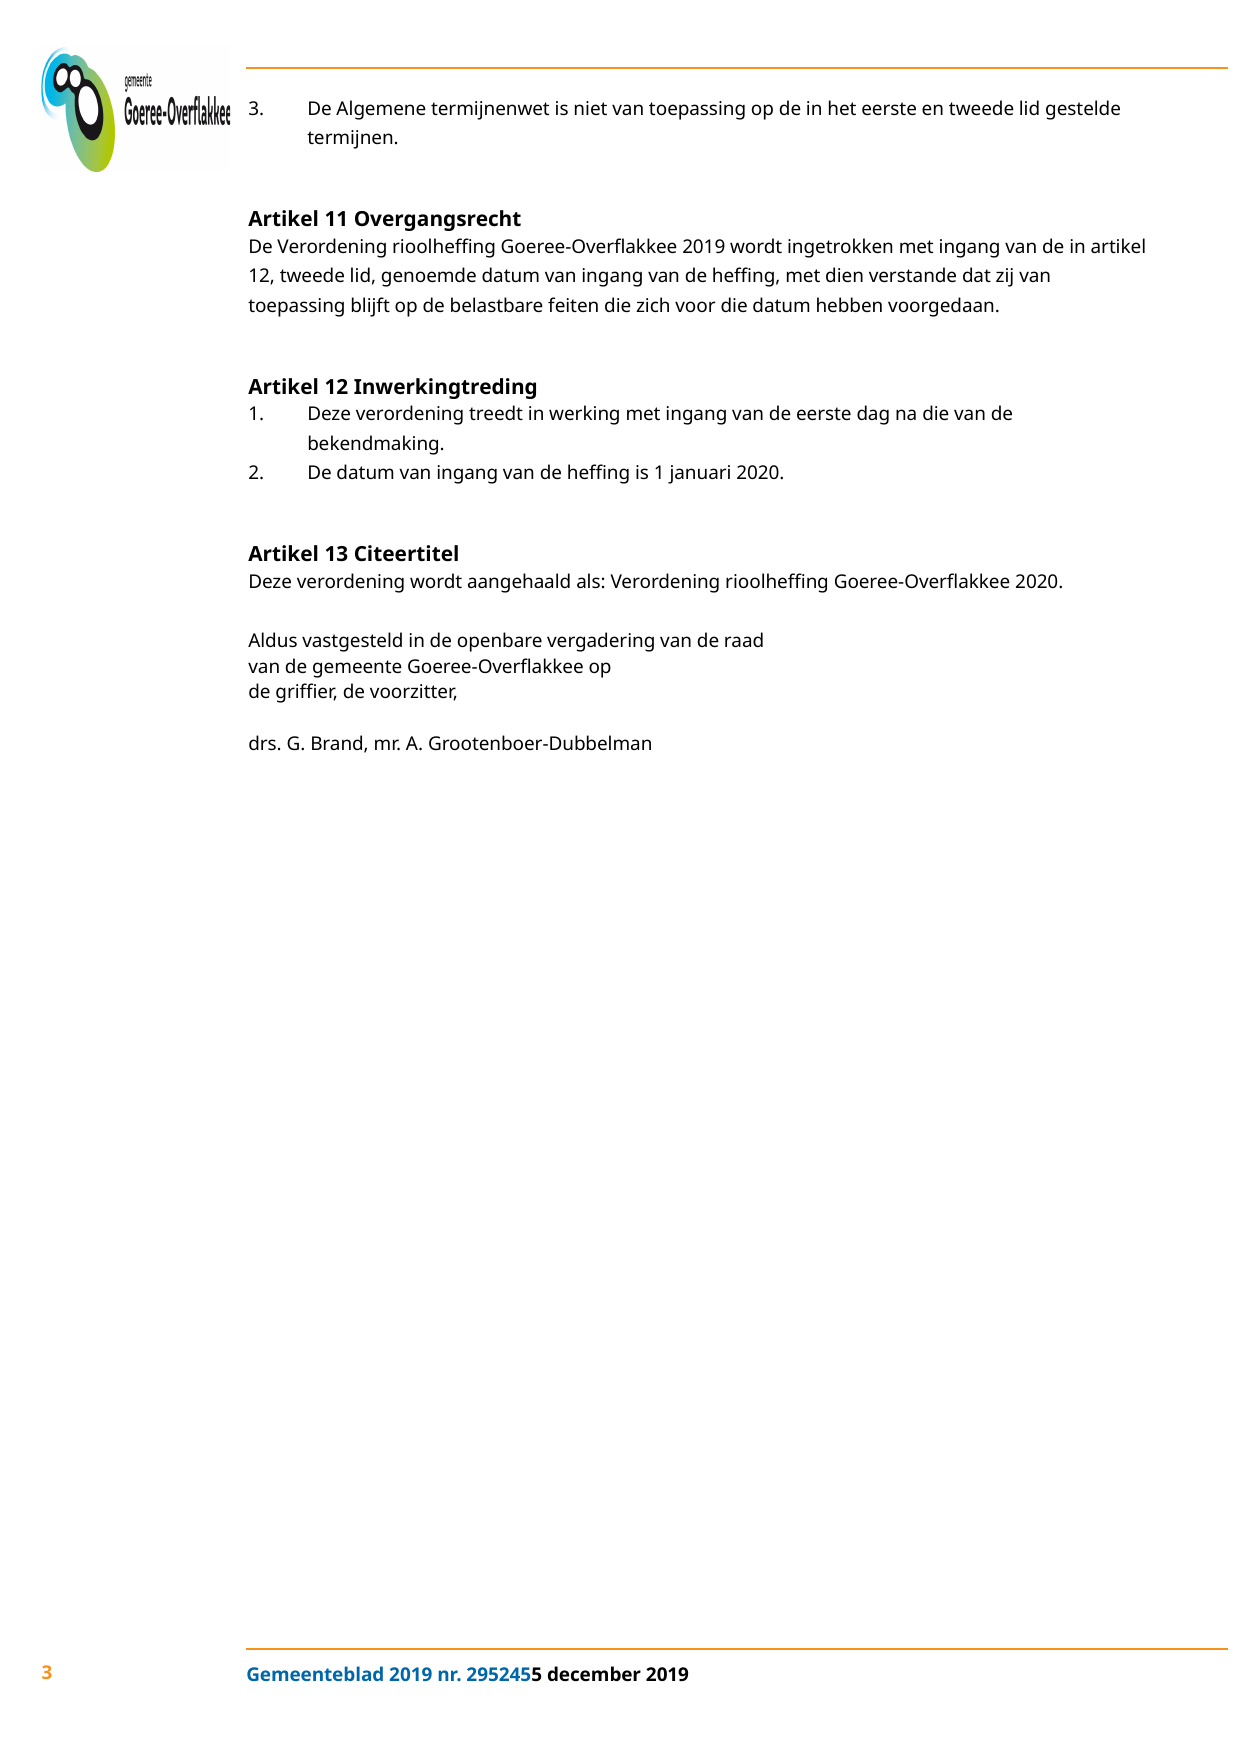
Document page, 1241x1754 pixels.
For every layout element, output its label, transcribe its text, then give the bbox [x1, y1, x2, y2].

text De Verordening rioolheffing Goeree-Overflakkee 2019 wordt ingetrokken met ingang van de in artikel 12, tweede lid, genoemde datum van ingang van de heffing, met dien verstande dat zij van toepassing blijft op de belastbare feiten die zich voor die datum hebben voorgedaan. [248, 233, 1152, 318]
text drs. G. Brand, mr. A. Grootenboer-Dubbelman [248, 730, 1152, 756]
picture [41, 47, 231, 172]
text Artikel 13 Citeertitel [248, 539, 1152, 568]
text de griffier, de voorzitter, [248, 679, 1152, 704]
list Deze verordening treedt in werking met ingang van de eerste dag na die van de bekendmaking. [248, 400, 1152, 456]
text Aldus vastgesteld in de openbare vergadering van de raad [248, 627, 1152, 653]
list De datum van ingang van de heffing is 1 januari 2020. [248, 459, 1152, 485]
text Artikel 11 Overgangsrecht [248, 204, 1152, 233]
list De Algemene termijnenwet is niet van toepassing op de in het eerste en tweede lid gestelde termijnen. [248, 95, 1152, 150]
text van de gemeente Goeree-Overflakkee op [248, 653, 1152, 679]
text Artikel 12 Inwerkingtreding [248, 372, 1152, 400]
text Deze verordening wordt aangehaald als: Verordening rioolheffing Goeree-Overflakkee 2020. [248, 568, 1152, 594]
